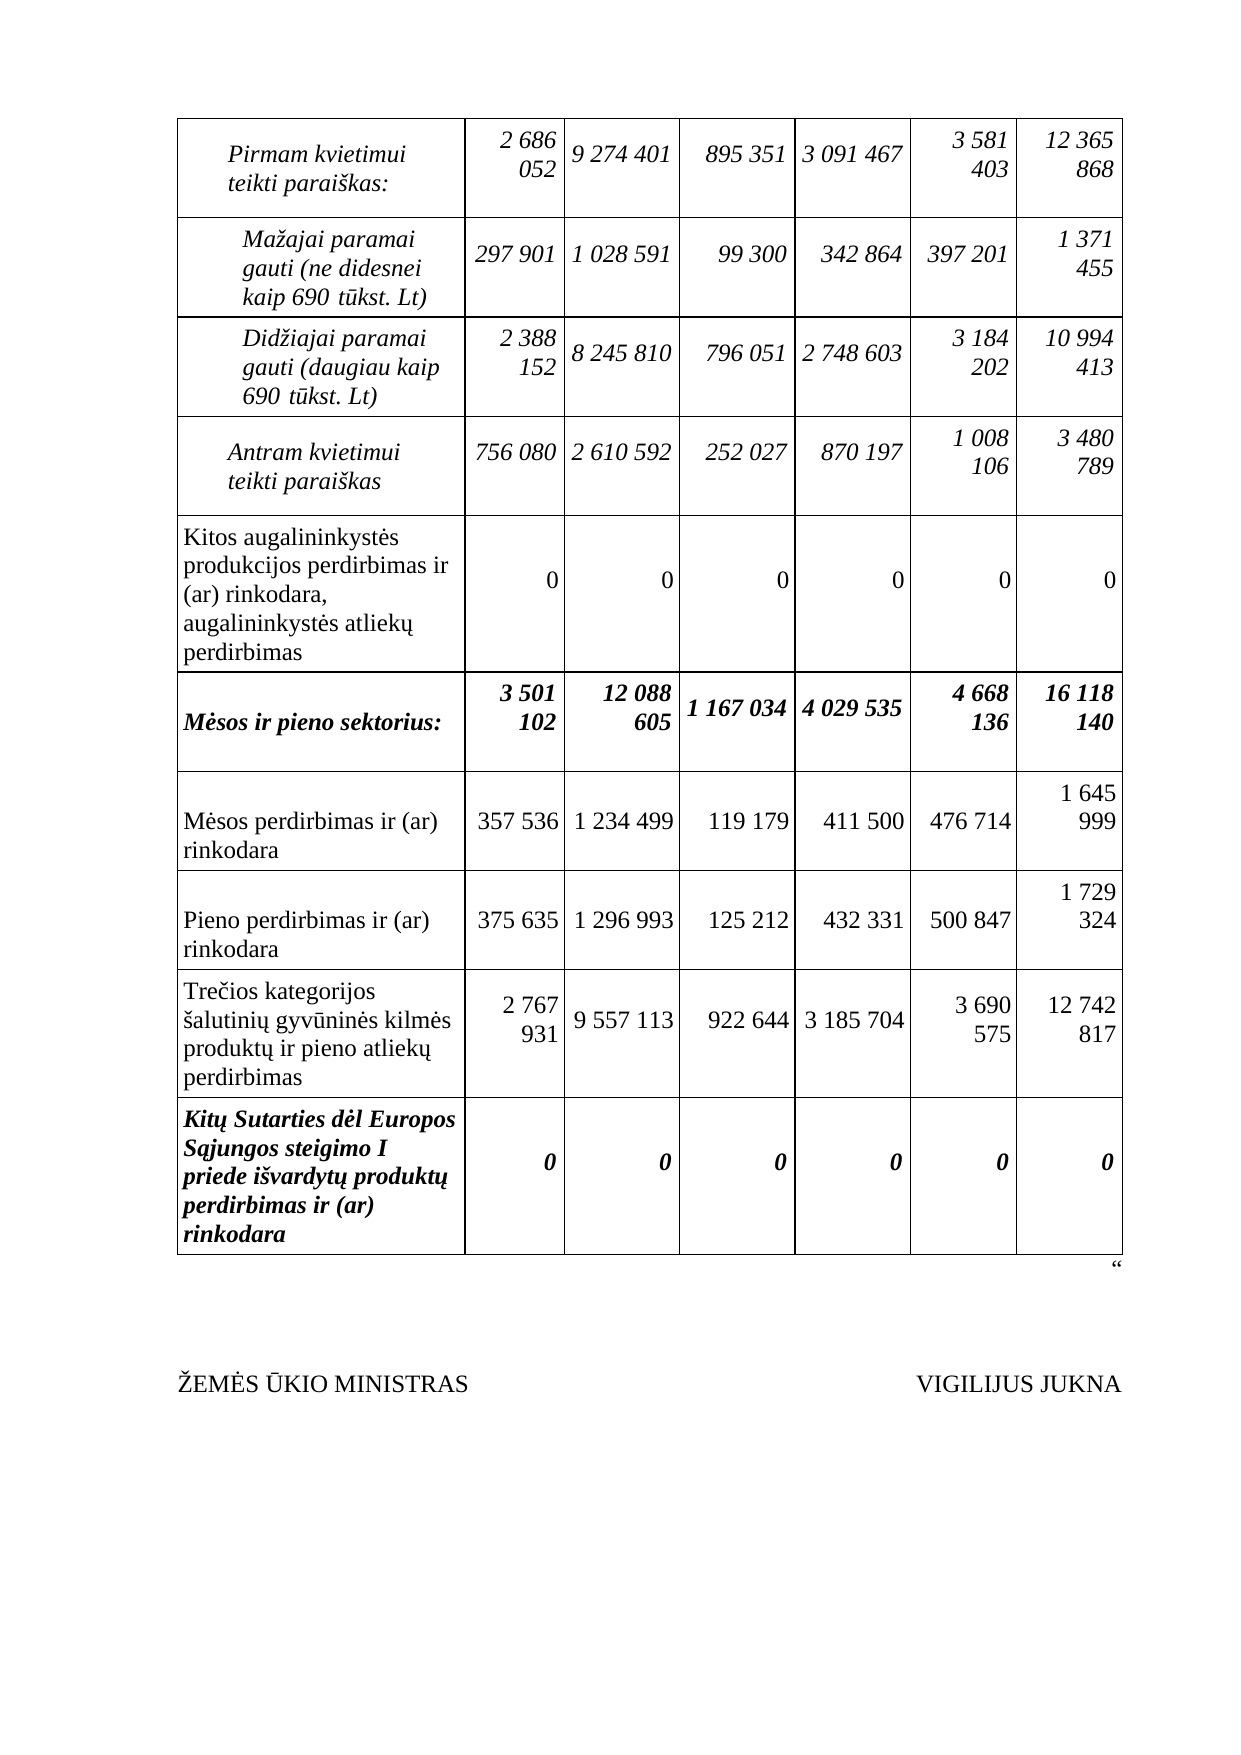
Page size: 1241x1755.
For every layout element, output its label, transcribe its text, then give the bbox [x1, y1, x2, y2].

table_cell 3 185 704 [796, 970, 910, 1097]
table_cell Mažajai paramai gauti (ne didesnei kaip 690 tūkst. Lt) [178, 218, 464, 316]
table_cell 4 029 535 [796, 673, 910, 771]
table_cell 3 690 575 [911, 970, 1016, 1097]
table_cell 3 480 789 [1017, 417, 1122, 515]
table_cell 9 557 113 [565, 970, 679, 1097]
table_cell 1 371 455 [1017, 218, 1122, 316]
table_cell Antram kvietimui teikti paraiškas [178, 417, 464, 515]
table_cell 870 197 [796, 417, 910, 515]
table_cell 2 610 592 [565, 417, 679, 515]
table_cell 16 118 140 [1017, 673, 1122, 771]
table_cell Kitų Sutarties dėl Europos Sąjungos steigimo I priede išvardytų produktų perdirbimas ir (ar) rinkodara [178, 1098, 464, 1253]
table_cell 12 365 868 [1017, 119, 1122, 217]
table_cell 895 351 [680, 119, 794, 217]
table_cell 1 645 999 [1017, 772, 1122, 870]
table_cell Kitos augalininkystės produkcijos perdirbimas ir (ar) rinkodara, augalininkystės atliekų perdirbimas [178, 516, 464, 671]
table_cell 796 051 [680, 318, 794, 416]
table_cell 1 167 034 [680, 673, 794, 771]
table_cell 1 028 591 [565, 218, 679, 316]
table_cell 0 [565, 516, 679, 671]
table_cell 4 668 136 [911, 673, 1016, 771]
table_cell 125 212 [680, 871, 794, 969]
table_cell 2 767 931 [466, 970, 564, 1097]
table_cell 119 179 [680, 772, 794, 870]
table_cell 2 388 152 [466, 318, 564, 416]
table_cell 8 245 810 [565, 318, 679, 416]
table_cell 922 644 [680, 970, 794, 1097]
table_cell 0 [796, 516, 910, 671]
table_cell 0 [680, 1098, 794, 1253]
table_cell Pirmam kvietimui teikti paraiškas: [178, 119, 464, 217]
text Žemės ūkio ministras Vigilijus Jukna [177, 1369, 1122, 1398]
table_cell 1 296 993 [565, 871, 679, 969]
table_cell Didžiajai paramai gauti (daugiau kaip 690 tūkst. Lt) [178, 318, 464, 416]
table_cell 0 [911, 1098, 1016, 1253]
table_cell 0 [796, 1098, 910, 1253]
table_cell 252 027 [680, 417, 794, 515]
table_cell Mėsos perdirbimas ir (ar) rinkodara [178, 772, 464, 870]
table_cell 10 994 413 [1017, 318, 1122, 416]
table_cell 12 742 817 [1017, 970, 1122, 1097]
table_cell 0 [466, 1098, 564, 1253]
table_cell Pieno perdirbimas ir (ar) rinkodara [178, 871, 464, 969]
table_cell 1 729 324 [1017, 871, 1122, 969]
table_cell 1 234 499 [565, 772, 679, 870]
table_cell 1 008 106 [911, 417, 1016, 515]
table_cell 0 [466, 516, 564, 671]
table_cell 99 300 [680, 218, 794, 316]
table_cell 3 581 403 [911, 119, 1016, 217]
table_cell Trečios kategorijos šalutinių gyvūninės kilmės produktų ir pieno atliekų perdirbimas [178, 970, 464, 1097]
table_cell 0 [1017, 1098, 1122, 1253]
table_cell 12 088 605 [565, 673, 679, 771]
table_cell Mėsos ir pieno sektorius: [178, 673, 464, 771]
table_cell 397 201 [911, 218, 1016, 316]
table_cell 3 184 202 [911, 318, 1016, 416]
table_cell 2 748 603 [796, 318, 910, 416]
table_cell 3 501 102 [466, 673, 564, 771]
text “ [177, 1255, 1122, 1283]
table_cell 0 [565, 1098, 679, 1253]
table_cell 476 714 [911, 772, 1016, 870]
table_cell 0 [911, 516, 1016, 671]
table_cell 756 080 [466, 417, 564, 515]
table_cell 9 274 401 [565, 119, 679, 217]
table_cell 357 536 [466, 772, 564, 870]
table_cell 342 864 [796, 218, 910, 316]
table_cell 432 331 [796, 871, 910, 969]
table_cell 411 500 [796, 772, 910, 870]
table_cell 500 847 [911, 871, 1016, 969]
table_cell 0 [680, 516, 794, 671]
table_cell 0 [1017, 516, 1122, 671]
table_cell 3 091 467 [796, 119, 910, 217]
table_cell 297 901 [466, 218, 564, 316]
table_cell 2 686 052 [466, 119, 564, 217]
table_cell 375 635 [466, 871, 564, 969]
